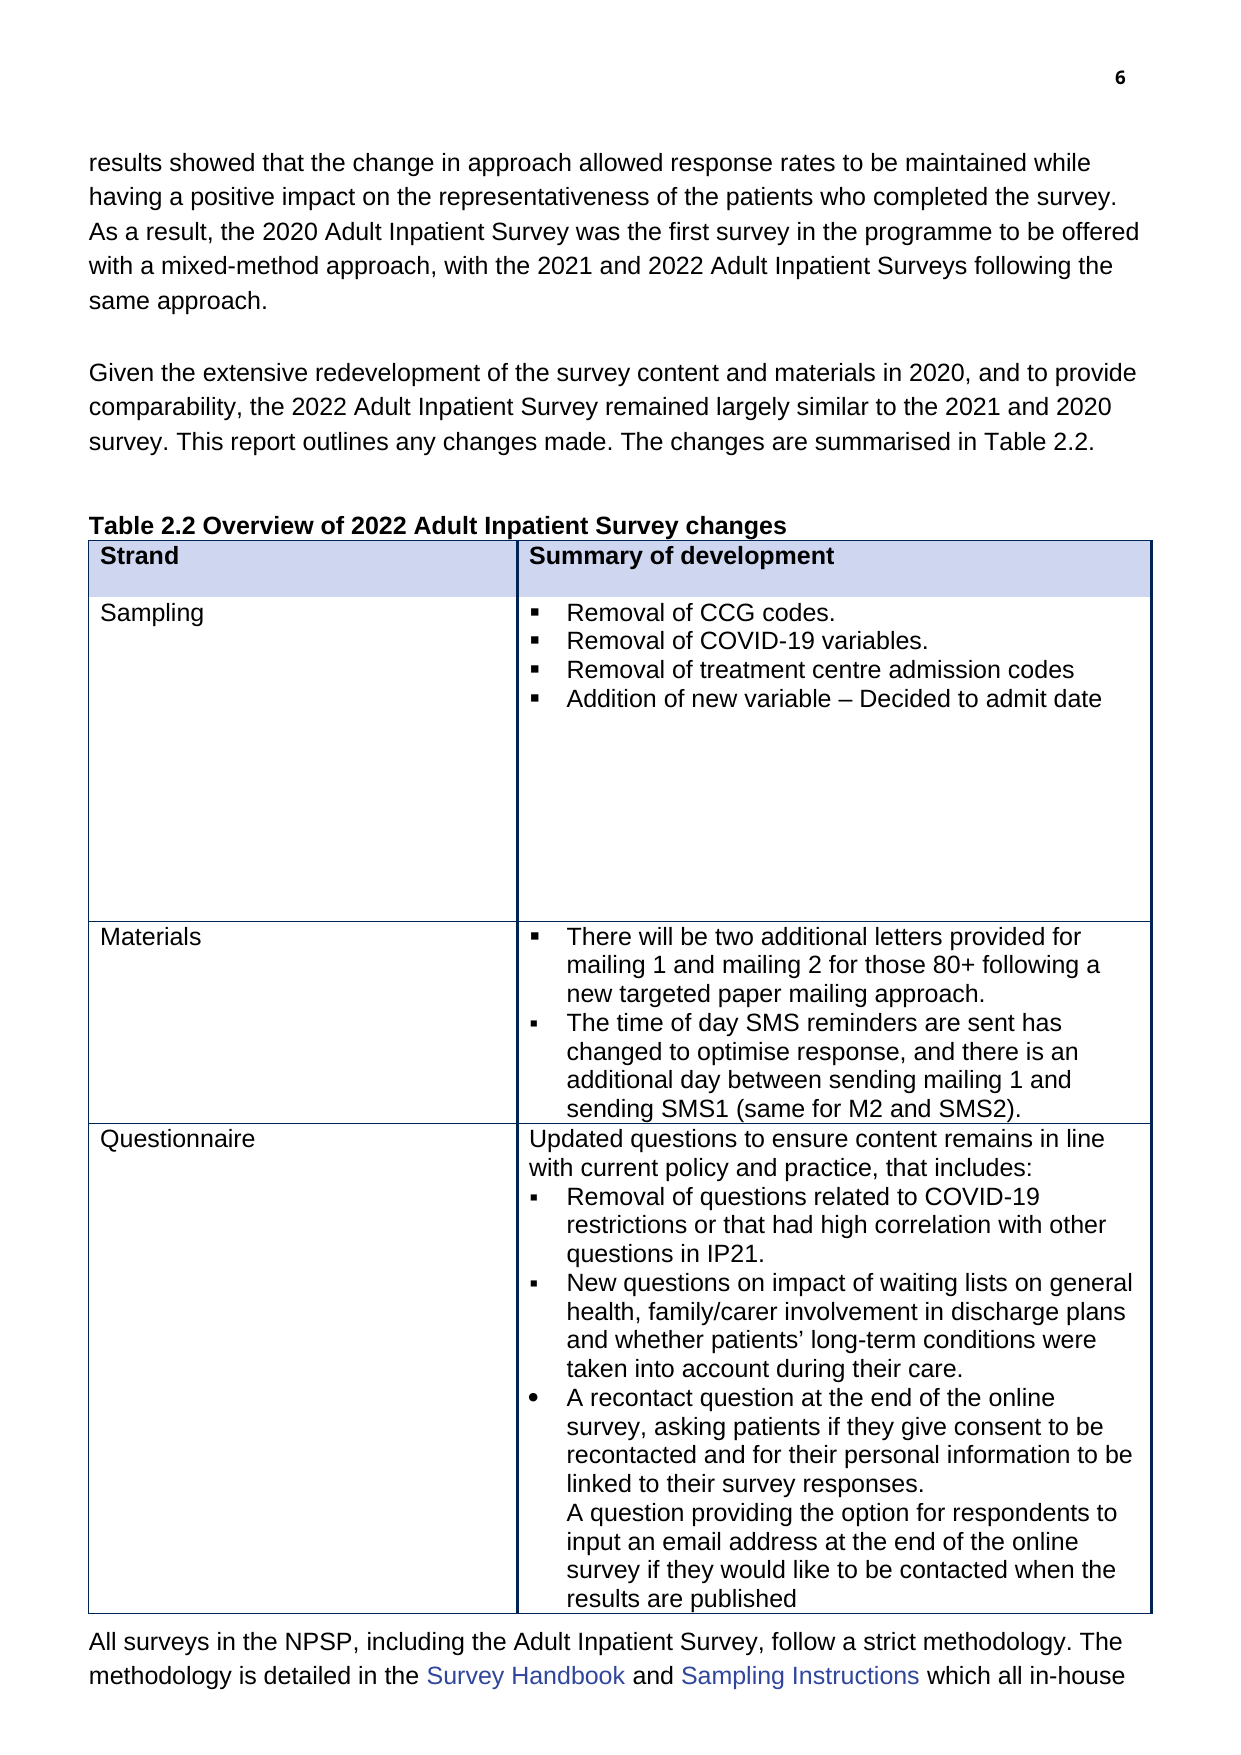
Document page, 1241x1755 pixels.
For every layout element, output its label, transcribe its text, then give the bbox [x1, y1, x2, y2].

table_cell Sampling [89, 598, 516, 921]
table_header Summary of development [519, 541, 1150, 597]
list results showed that the change in approach allowed response rates to be maintained while having a positive impact on the representativeness of the patients who completed the survey. As a result, the 2020 Adult Inpatient Survey was the first survey in the programme to be offered with a mixed-method approach, with the 2021 and 2022 Adult Inpatient Surveys following the same approach. [89, 148, 1152, 314]
text Table 2.2 Overview of 2022 Adult Inpatient Survey changes [89, 511, 1152, 540]
table_cell Materials [89, 922, 516, 1123]
table_cell Removal of CCG codes. Removal of COVID-19 variables. Removal of treatment centre admission codes Addition of new variable – Decided to admit date [519, 598, 1150, 921]
list All surveys in the NPSP, including the Adult Inpatient Survey, follow a strict methodology. The methodology is detailed in the Survey Handbook and Sampling Instructions which all in-house trusts and approved contractors must follow. Deviation from the methodology, depending on severity, may result in data being excluded from published results. Any decision to exclude data is made by the Research Team at CQC in conjunction with the CCMM, based on discussion with and evidence provided by the trust(s). [89, 1626, 1152, 1690]
list Given the extensive redevelopment of the survey content and materials in 2020, and to provide comparability, the 2022 Adult Inpatient Survey remained largely similar to the 2021 and 2020 survey. This report outlines any changes made. The changes are summarised in Table 2.2. [89, 358, 1152, 455]
table_cell Updated questions to ensure content remains in line with current policy and practice, that includes: Removal of questions related to COVID-19 restrictions or that had high correlation with other questions in IP21. New questions on impact of waiting lists on general health, family/carer involvement in discharge plans and whether patients’ long-term conditions were taken into account during their care. A recontact question at the end of the online survey, asking patients if they give consent to be recontacted and for their personal information to be linked to their survey responses. A question providing the option for respondents to input an email address at the end of the online survey if they would like to be contacted when the results are published [519, 1124, 1150, 1613]
table_cell Questionnaire [89, 1124, 516, 1613]
table_header Strand [89, 541, 516, 597]
table_cell There will be two additional letters provided for mailing 1 and mailing 2 for those 80+ following a new targeted paper mailing approach. The time of day SMS reminders are sent has changed to optimise response, and there is an additional day between sending mailing 1 and sending SMS1 (same for M2 and SMS2). [519, 922, 1150, 1123]
